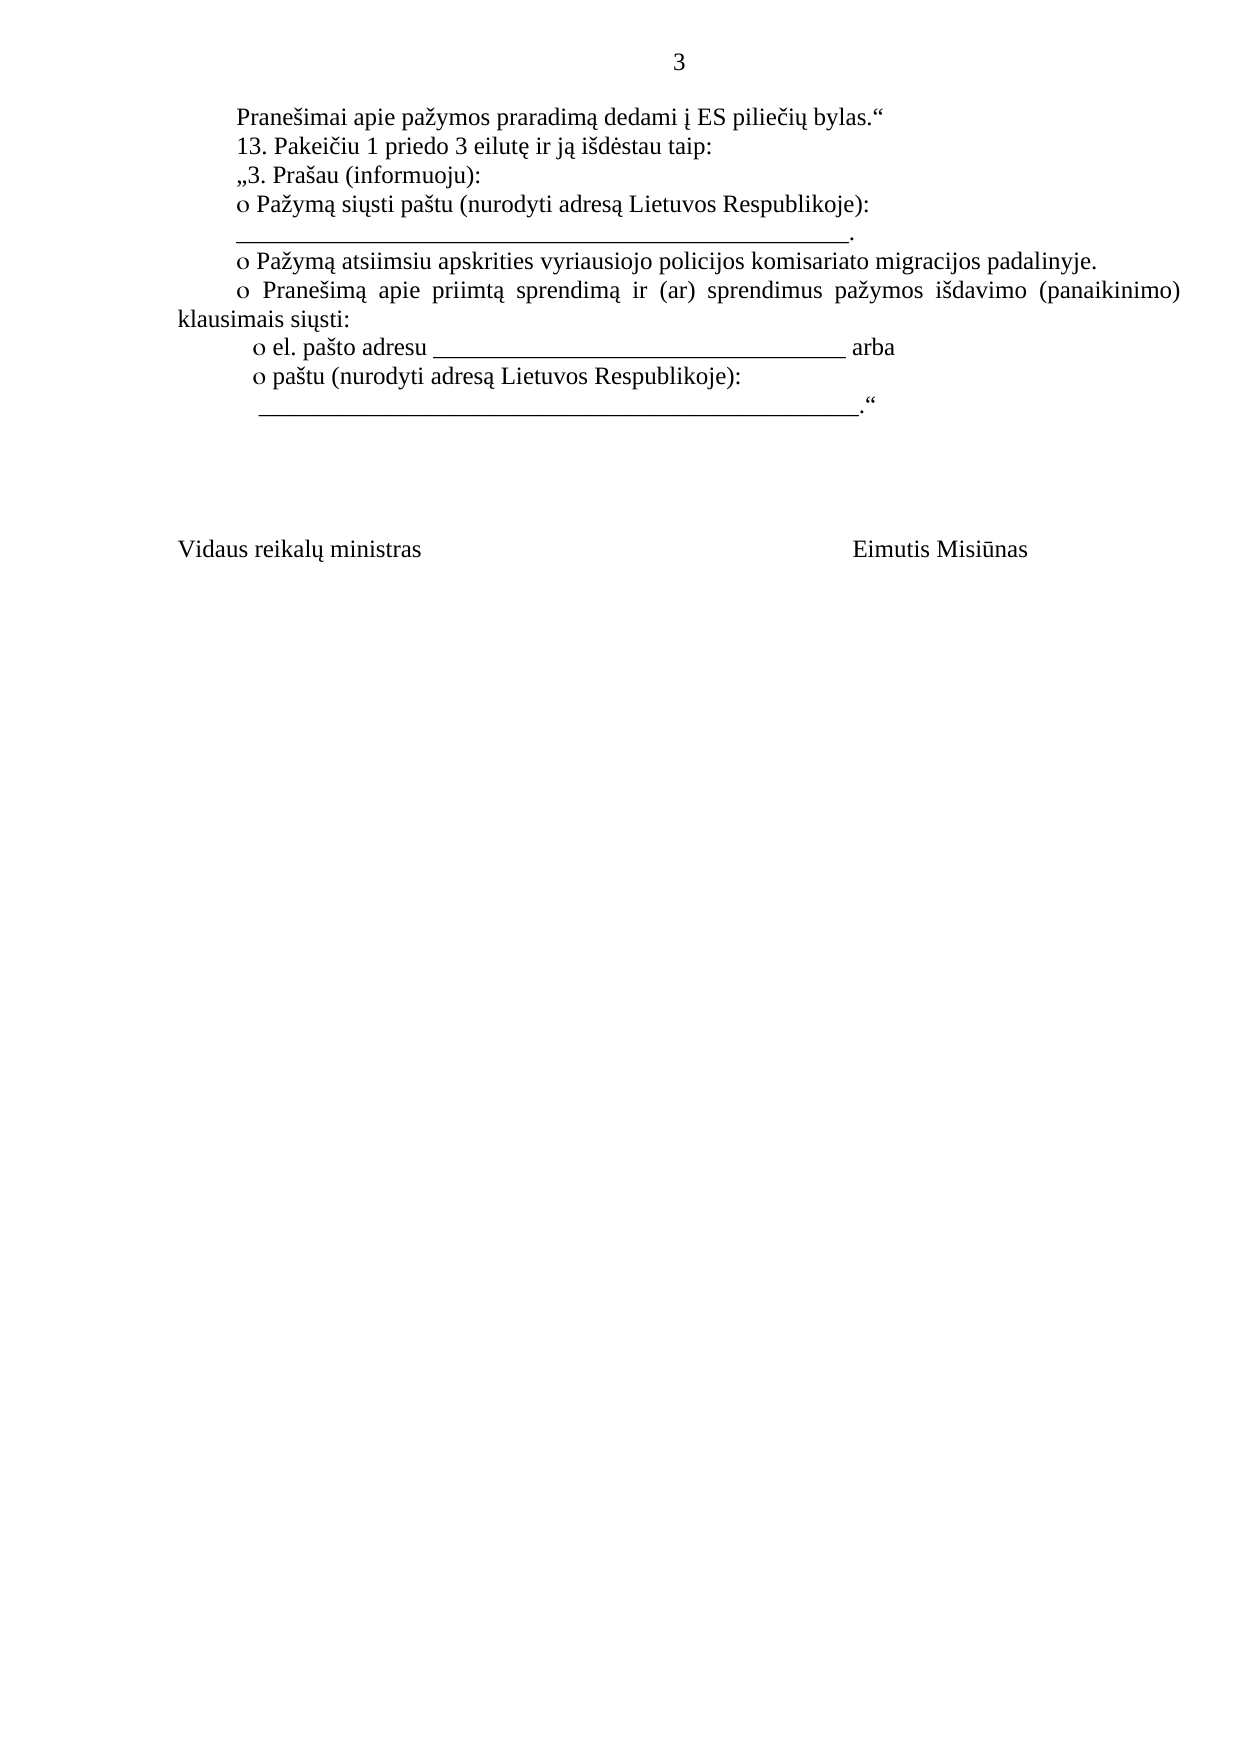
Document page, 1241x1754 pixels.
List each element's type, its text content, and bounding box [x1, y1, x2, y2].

text „3. Prašau (informuoju): [177, 160, 1181, 189]
text _________________________________________________. [177, 217, 1181, 246]
text ________________________________________________.“ [177, 390, 1181, 419]
text  Pažymą atsiimsiu apskrities vyriausiojo policijos komisariato migracijos padalinyje. [177, 246, 1181, 275]
text  el. pašto adresu _________________________________ arba [177, 332, 1181, 361]
text Vidaus reikalų ministras Eimutis Misiūnas [177, 534, 1181, 562]
text Pranešimą apie priimtą sprendimą ir (ar) sprendimus pažymos išdavimo (panaikinimo) klausimais siųsti: [177, 275, 1181, 332]
text  Pažymą siųsti paštu (nurodyti adresą Lietuvos Respublikoje): [177, 189, 1181, 217]
text 13. Pakeičiu 1 priedo 3 eilutę ir ją išdėstau taip: [177, 131, 1181, 160]
text  paštu (nurodyti adresą Lietuvos Respublikoje): [177, 361, 1181, 390]
text Pranešimai apie pažymos praradimą dedami į ES piliečių bylas.“ [177, 102, 1181, 131]
